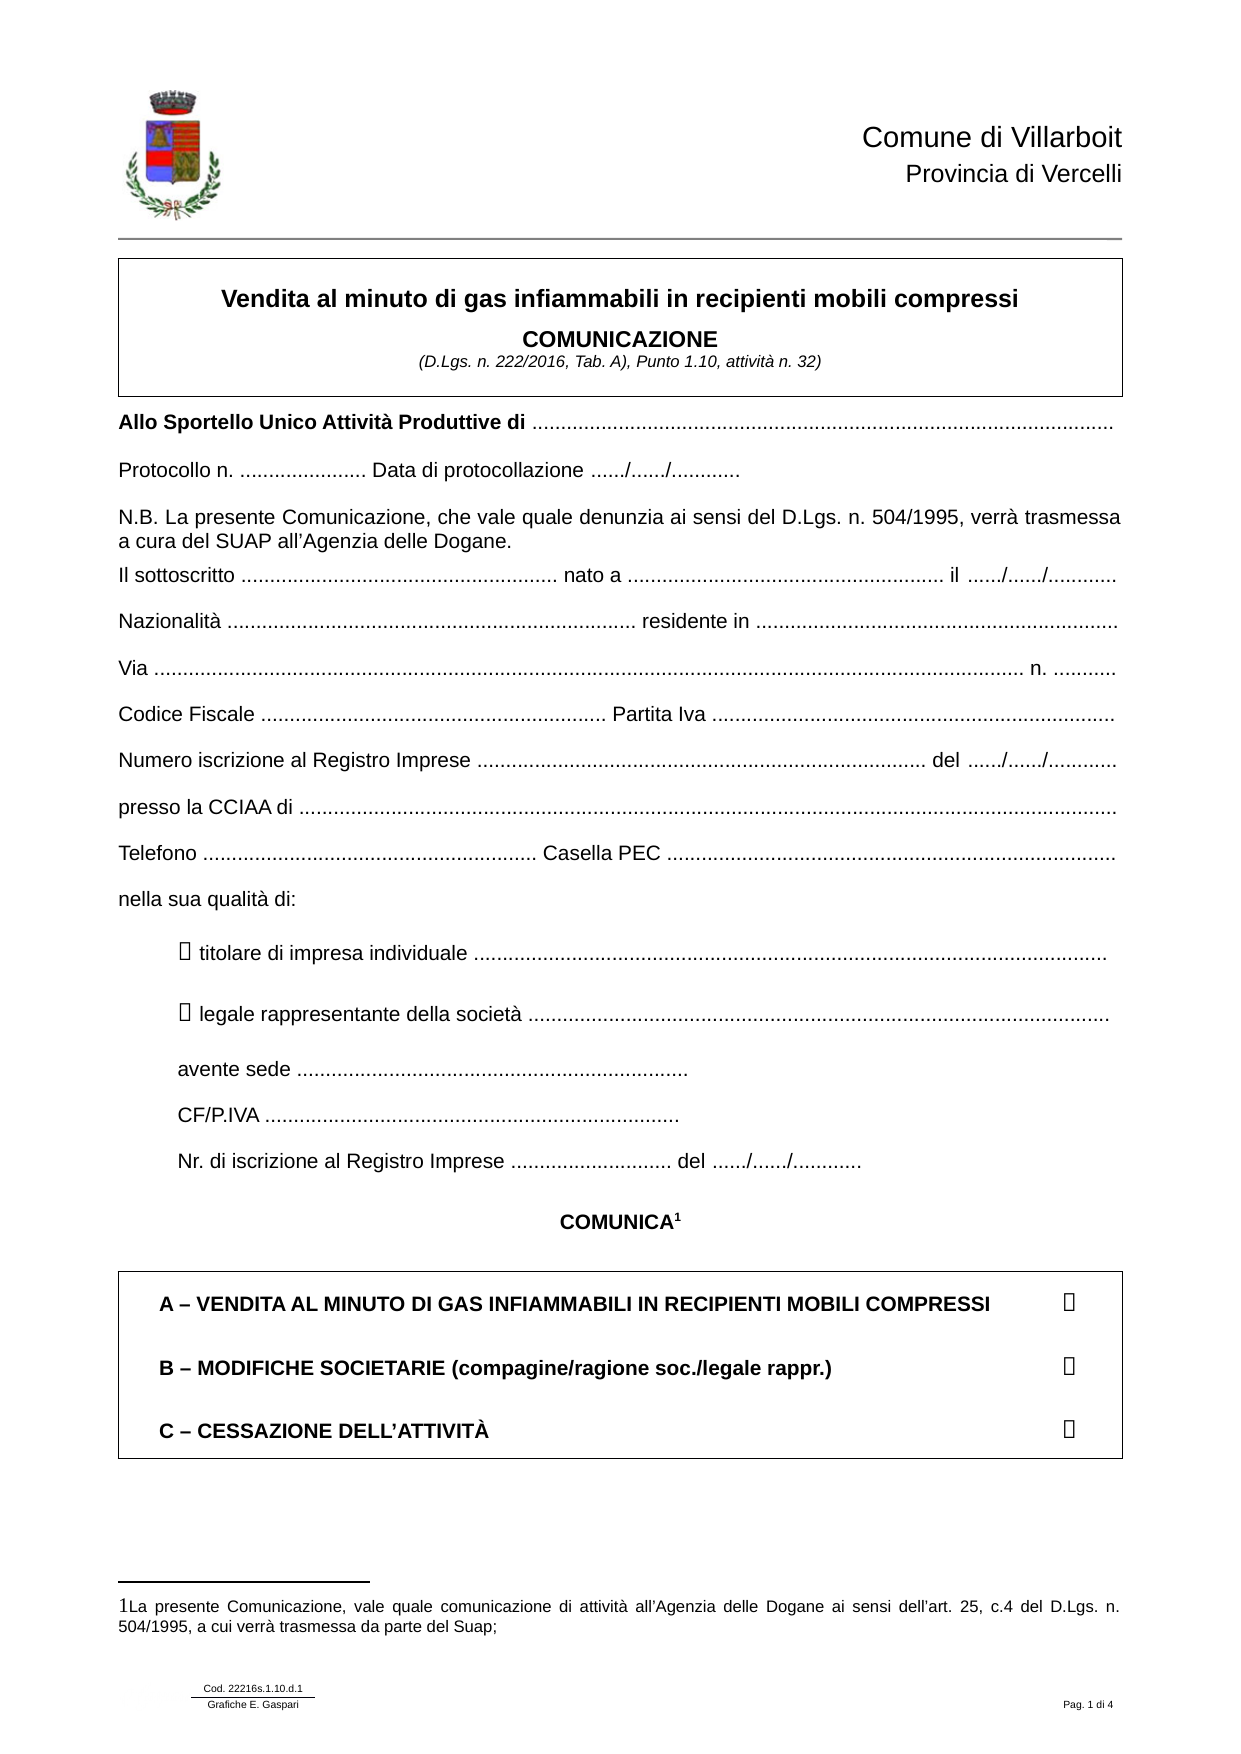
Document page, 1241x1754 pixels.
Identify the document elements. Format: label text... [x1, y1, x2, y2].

text Nazionalità ....................................................................... residente in ............................................................... [118, 609, 1122, 633]
text presso la CCIAA di .............................................................................................................................................. [118, 794, 1122, 818]
text Numero iscrizione al Registro Imprese .............................................................................. del ....../....../............ [118, 748, 1122, 772]
text avente sede .................................................................... [177, 1057, 1122, 1081]
text Via ....................................................................................................................................................... n. ........... [118, 656, 1122, 679]
table_header Vendita al minuto di gas infiammabili in recipienti mobili compressi COMUNICAZIONE (D.Lgs. n. 222/2016, Tab. A), Punto 1.10, attività n. 32) [119, 259, 1122, 396]
text nella sua qualità di: [118, 887, 1122, 911]
table_header A – VENDITA AL MINUTO DI GAS INFIAMMABILI IN RECIPIENTI MOBILI COMPRESSI  B – MODIFICHE SOCIETARIE (compagine/ragione soc./legale rappr.)  C – CESSAZIONE DELL’ATTIVITÀ  [119, 1272, 1122, 1458]
text Allo Sportello Unico Attività Produttive di ..................................................................................................... [118, 410, 1122, 434]
text  titolare di impresa individuale .............................................................................................................. [177, 934, 1122, 968]
picture [122, 90, 224, 221]
text Comune di Villarboit [224, 121, 1122, 154]
text COMUNICA [118, 1210, 1122, 1234]
text Codice Fiscale ............................................................ Partita Iva ...................................................................... [118, 702, 1122, 726]
text  legale rappresentante della società ..................................................................................................... [177, 995, 1122, 1029]
text Il sottoscritto ....................................................... nato a ....................................................... il ....../....../............ [118, 563, 1122, 587]
text Nr. di iscrizione al Registro Imprese ............................ del ....../....../............ [177, 1149, 1122, 1173]
text Provincia di Vercelli [224, 159, 1122, 188]
text Telefono .......................................................... Casella PEC .............................................................................. [118, 841, 1122, 865]
text La presente Comunicazione, vale quale comunicazione di attività all’Agenzia delle Dogane ai sensi dell’art. 25, c.4 del D.Lgs. n. 504/1995, a cui verrà trasmessa da parte del Suap; [118, 1593, 1122, 1636]
text N.B. La presente Comunicazione, che vale quale denunzia ai sensi del D.Lgs. n. 504/1995, verrà trasmessa a cura del SUAP all’Agenzia delle Dogane. [118, 504, 1122, 552]
text Protocollo n. ...................... Data di protocollazione ....../....../............ [118, 458, 1122, 482]
text CF/P.IVA ........................................................................ [177, 1103, 1122, 1127]
